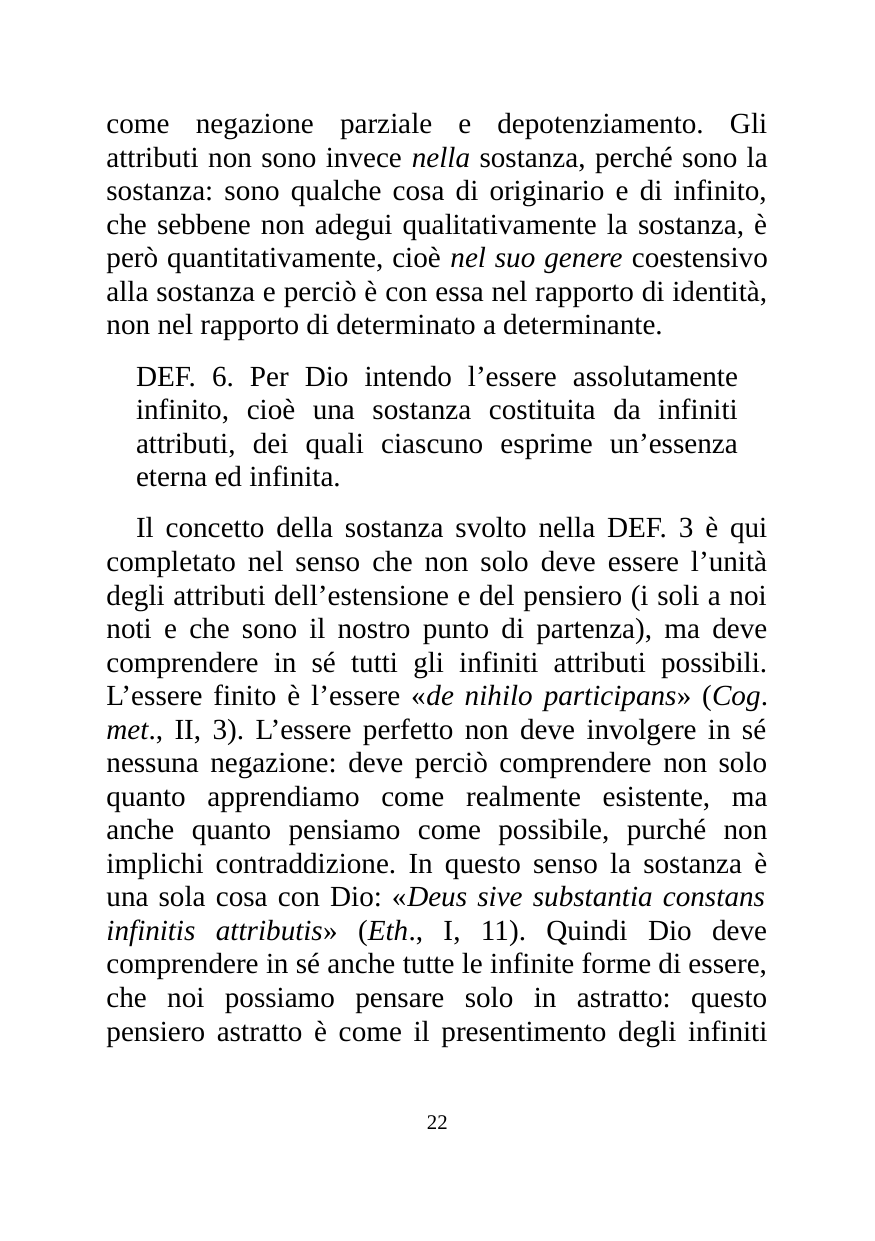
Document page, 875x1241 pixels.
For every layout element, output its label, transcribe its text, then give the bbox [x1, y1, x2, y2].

text DEF. 6. Per Dio intendo l’essere assolutamente infinito, cioè una sostanza costituita da infiniti attributi, dei quali ciascuno esprime un’essenza eterna ed infinita. [136, 359, 738, 493]
text Il concetto della sostanza svolto nella DEF. 3 è qui completato nel senso che non solo deve essere l’unità degli attributi dell’estensione e del pensiero (i soli a noi noti e che sono il nostro punto di partenza), ma deve comprendere in sé tutti gli infiniti attributi possibili. L’essere finito è l’essere «de nihilo participans» (Cog. met., II, 3). L’essere perfetto non deve involgere in sé nessuna negazione: deve perciò comprendere non solo quanto apprendiamo come realmente esistente, ma anche quanto pensiamo come possibile, purché non implichi contraddizione. In questo senso la sostanza è una sola cosa con Dio: «Deus sive substantia constans infinitis attributis» (Eth., I, 11). Quindi Dio deve comprendere in sé anche tutte le infinite forme di essere, che noi possiamo pensare solo in astratto: questo pensiero astratto è come il presentimento degli infiniti [106, 511, 768, 1047]
text come negazione parziale e depotenziamento. Gli attributi non sono invece nella sostanza, perché sono la sostanza: sono qualche cosa di originario e di infinito, che sebbene non adegui qualitativamente la sostanza, è però quantitativamente, cioè nel suo genere coestensivo alla sostanza e perciò è con essa nel rapporto di identità, non nel rapporto di determinato a determinante. [106, 106, 768, 341]
